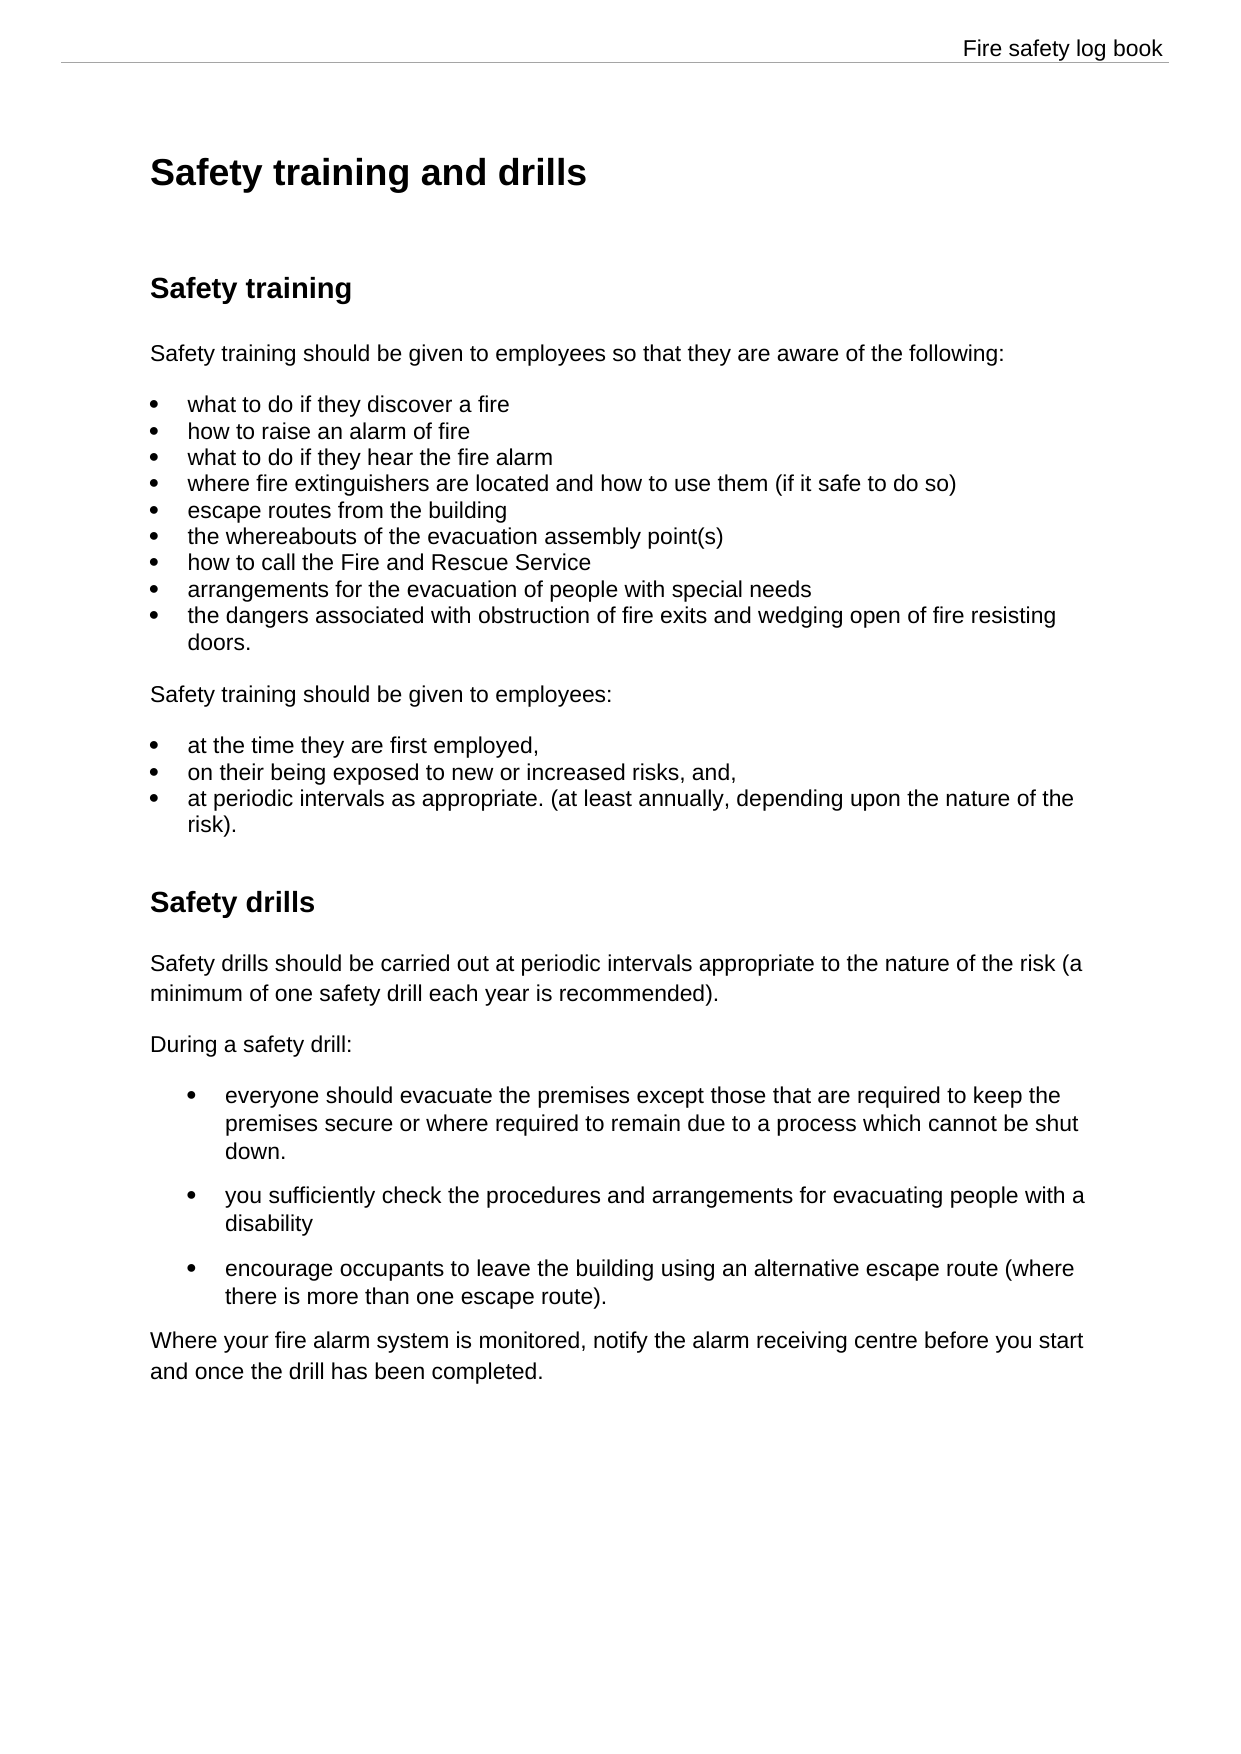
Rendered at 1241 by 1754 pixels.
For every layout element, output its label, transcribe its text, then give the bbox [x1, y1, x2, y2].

list encourage occupants to leave the building using an alternative escape route (where there is more than one escape route). [187, 1255, 1090, 1309]
list the dangers associated with obstruction of fire exits and wedging open of fire resisting doors. [150, 602, 1090, 655]
list the whereabouts of the evacuation assembly point(s) [150, 523, 1090, 549]
list how to call the Fire and Rescue Service [150, 549, 1090, 576]
list at periodic intervals as appropriate. (at least annually, depending upon the nature of the risk). [150, 785, 1090, 838]
subtitle Safety training and drills [150, 150, 1090, 193]
subtitle Safety training [150, 271, 1090, 305]
text Safety training should be given to employees: [150, 681, 1090, 707]
list where fire extinguishers are located and how to use them (if it safe to do so) [150, 470, 1090, 497]
text Where your fire alarm system is monitored, notify the alarm receiving centre before you start and once the drill has been completed. [150, 1327, 1090, 1384]
list at the time they are first employed, [150, 732, 1090, 758]
list escape routes from the building [150, 497, 1090, 523]
text Safety training should be given to employees so that they are aware of the following: [150, 310, 1090, 367]
list on their being exposed to new or increased risks, and, [150, 758, 1090, 785]
list how to raise an alarm of fire [150, 418, 1090, 444]
list arrangements for the evacuation of people with special needs [150, 576, 1090, 602]
list what to do if they hear the fire alarm [150, 444, 1090, 470]
list what to do if they discover a fire [150, 391, 1090, 418]
list you sufficiently check the procedures and arrangements for evacuating people with a disability [187, 1182, 1090, 1237]
text During a safety drill: [150, 1031, 1090, 1057]
list everyone should evacuate the premises except those that are required to keep the premises secure or where required to remain due to a process which cannot be shut down. [187, 1082, 1090, 1164]
text Safety drills should be carried out at periodic intervals appropriate to the nature of the risk (a minimum of one safety drill each year is recommended). [150, 950, 1090, 1006]
subtitle Safety drills [150, 885, 1090, 918]
